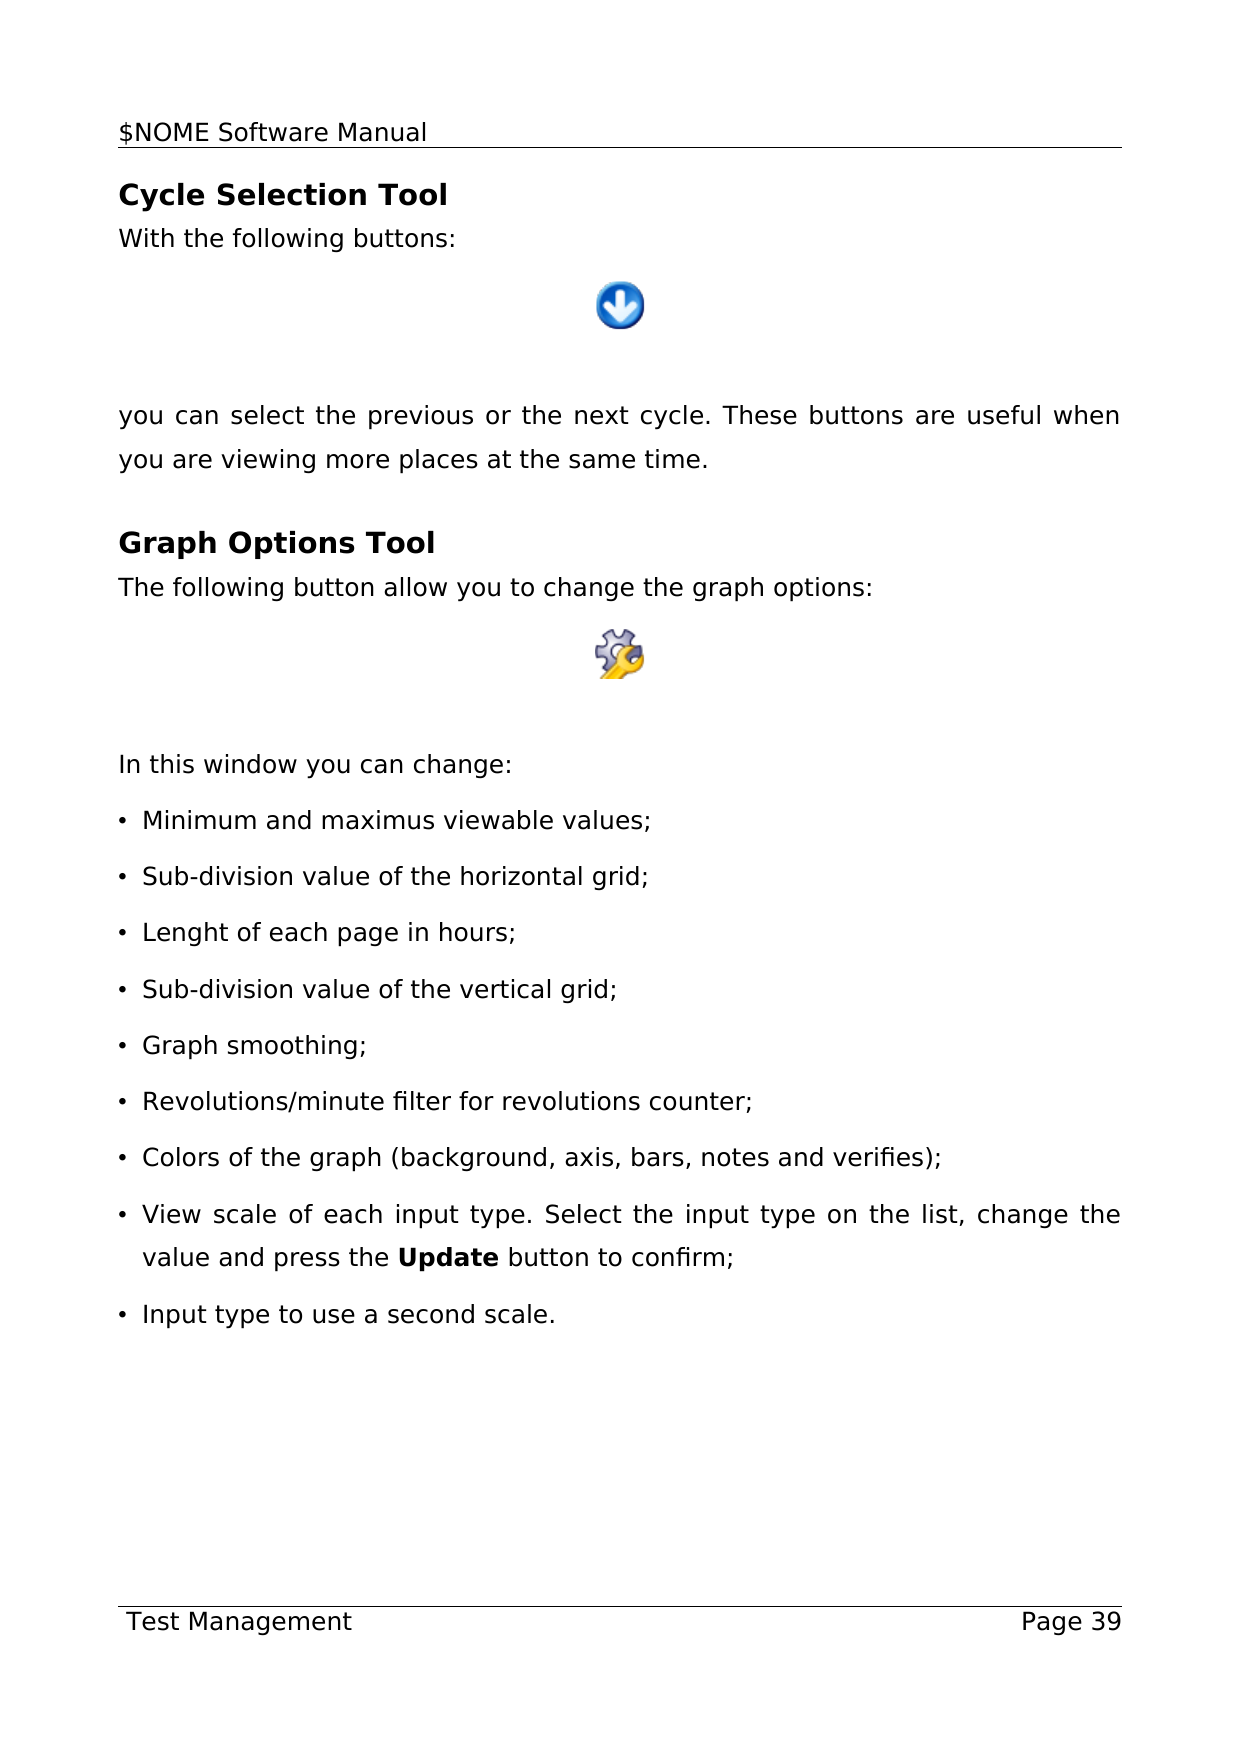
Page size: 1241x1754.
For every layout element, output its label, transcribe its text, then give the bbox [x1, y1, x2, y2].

list Colors of the graph (background, axis, bars, notes and verifies); [118, 1144, 1122, 1173]
list View scale of each input type. Select the input type on the list, change the value and press the Update button to confirm; [118, 1200, 1122, 1273]
subtitle Cycle Selection Tool [118, 178, 1122, 212]
list Lenght of each page in hours; [118, 919, 1122, 948]
text The following button allow you to change the graph options: [118, 573, 1122, 602]
picture [595, 629, 645, 679]
picture [595, 280, 645, 331]
list Sub-division value of the horizontal grid; [118, 862, 1122, 892]
list Graph smoothing; [118, 1031, 1122, 1060]
list Sub-division value of the vertical grid; [118, 975, 1122, 1004]
text you can select the previous or the next cycle. These buttons are useful when you are viewing more places at the same time. [118, 401, 1122, 474]
subtitle Graph Options Tool [118, 526, 1122, 560]
list Minimum and maximus viewable values; [118, 806, 1122, 835]
text In this window you can change: [118, 750, 1122, 779]
list Revolutions/minute filter for revolutions counter; [118, 1087, 1122, 1117]
list Input type to use a second scale. [118, 1300, 1122, 1329]
text With the following buttons: [118, 224, 1122, 253]
